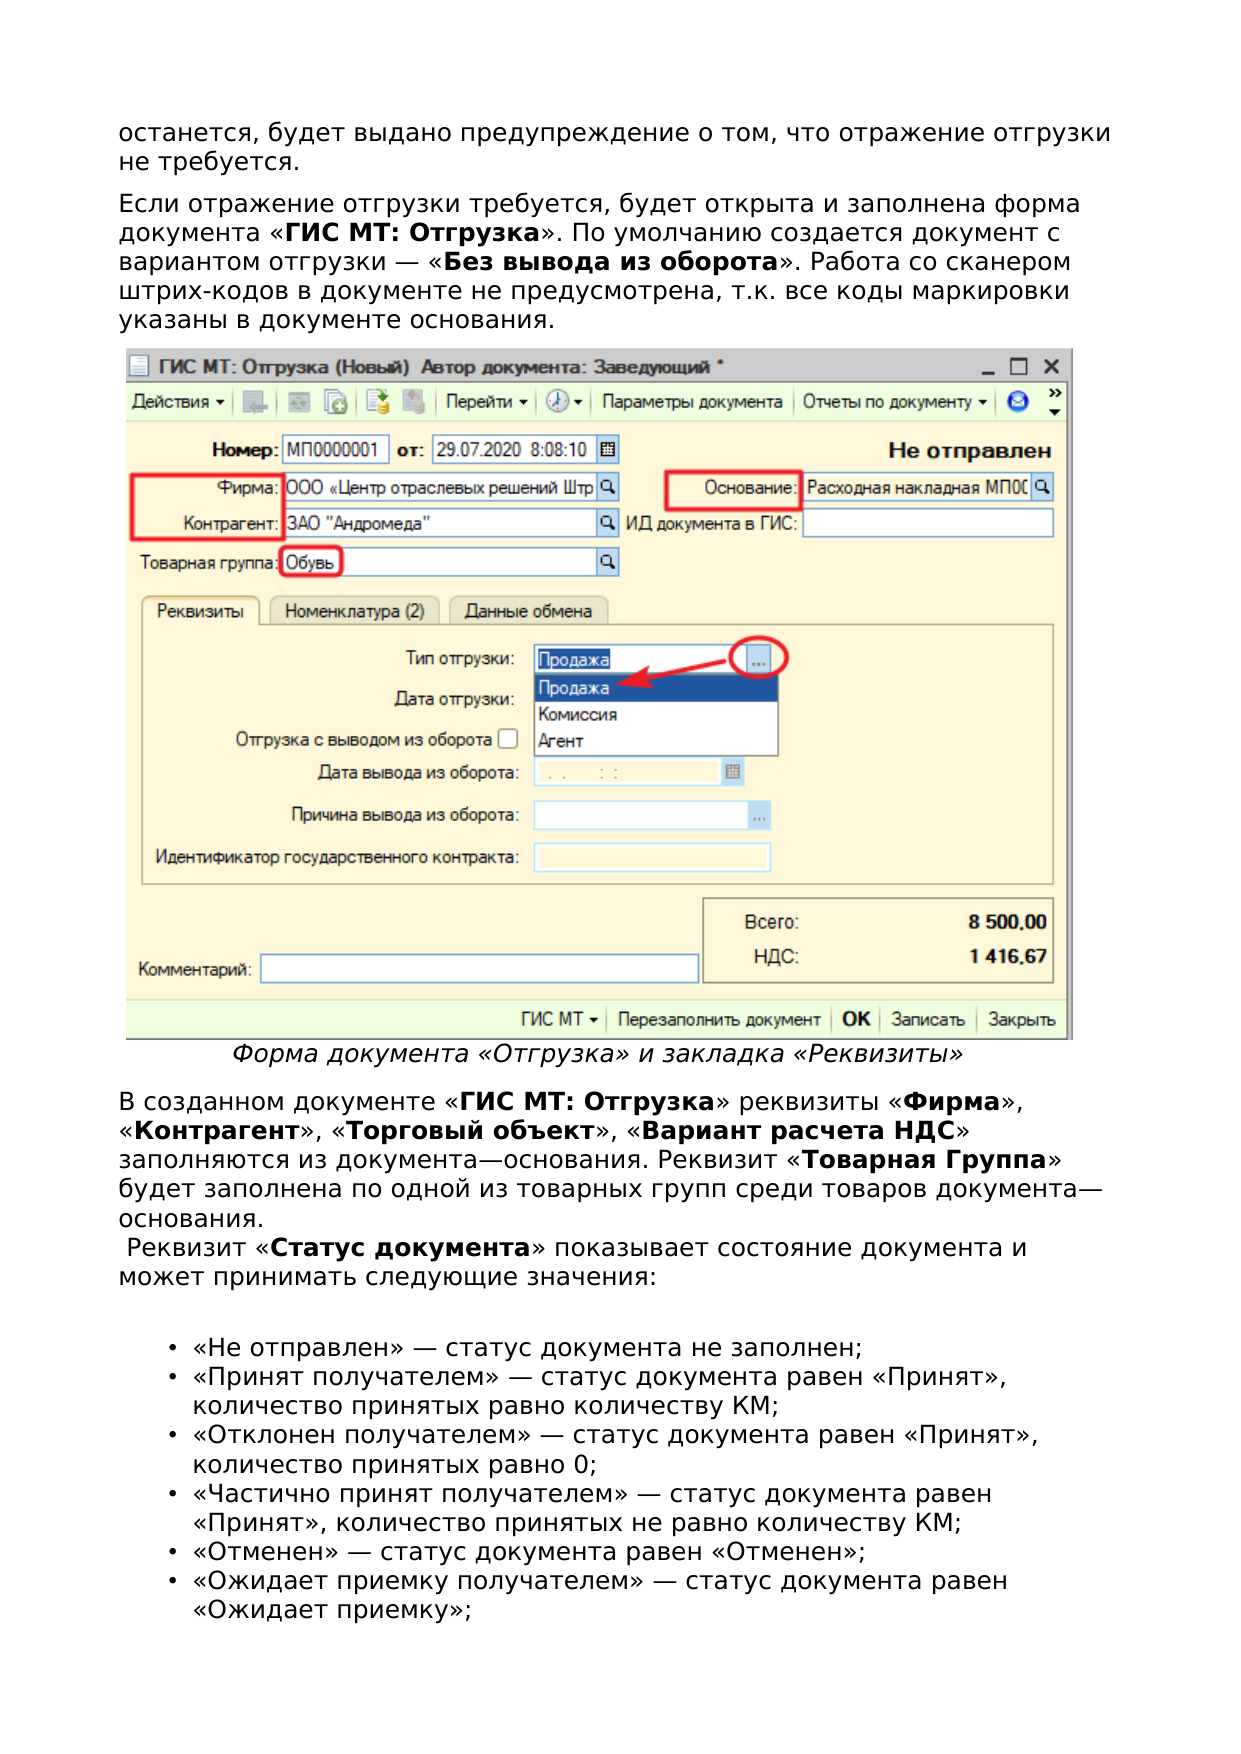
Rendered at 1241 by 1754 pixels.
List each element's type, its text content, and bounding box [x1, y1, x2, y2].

text В созданном документе «ГИС МТ: Отгрузка» реквизиты «Фирма», «Контрагент», «Торговый объект», «Вариант расчета НДС» заполняются из документа—основания. Реквизит «Товарная Группа» будет заполнена по одной из товарных групп среди товаров документа—основания. Реквизит «Статус документа» показывает состояние документа и может принимать следующие значения: [118, 1087, 1122, 1291]
picture [126, 347, 1073, 1040]
list «Принят получателем» — статус документа равен «Принят», количество принятых равно количеству КМ; [177, 1362, 1122, 1421]
list «Отклонен получателем» — статус документа равен «Принят», количество принятых равно 0; [177, 1421, 1122, 1479]
list «Не отправлен» — статус документа не заполнен; [177, 1333, 1122, 1362]
list «Частично принят получателем» — статус документа равен «Принят», количество принятых не равно количеству КМ; [177, 1479, 1122, 1537]
list «Ожидает приемку получателем» — статус документа равен «Ожидает приемку»; [177, 1567, 1122, 1625]
text Если отражение отгрузки требуется, будет открыта и заполнена форма документа «ГИС МТ: Отгрузка». По умолчанию создается документ с вариантом отгрузки — «Без вывода из оборота». Работа со сканером штрих-кодов в документе не предусмотрена, т.к. все коды маркировки указаны в документе основания. [118, 189, 1122, 1074]
text Форма документа «Отгрузка» и закладка «Реквизиты» [126, 1040, 1073, 1069]
list «Отменен» — статус документа равен «Отменен»; [177, 1537, 1122, 1567]
text останется, будет выдано предупреждение о том, что отражение отгрузки не требуется. [118, 118, 1122, 176]
